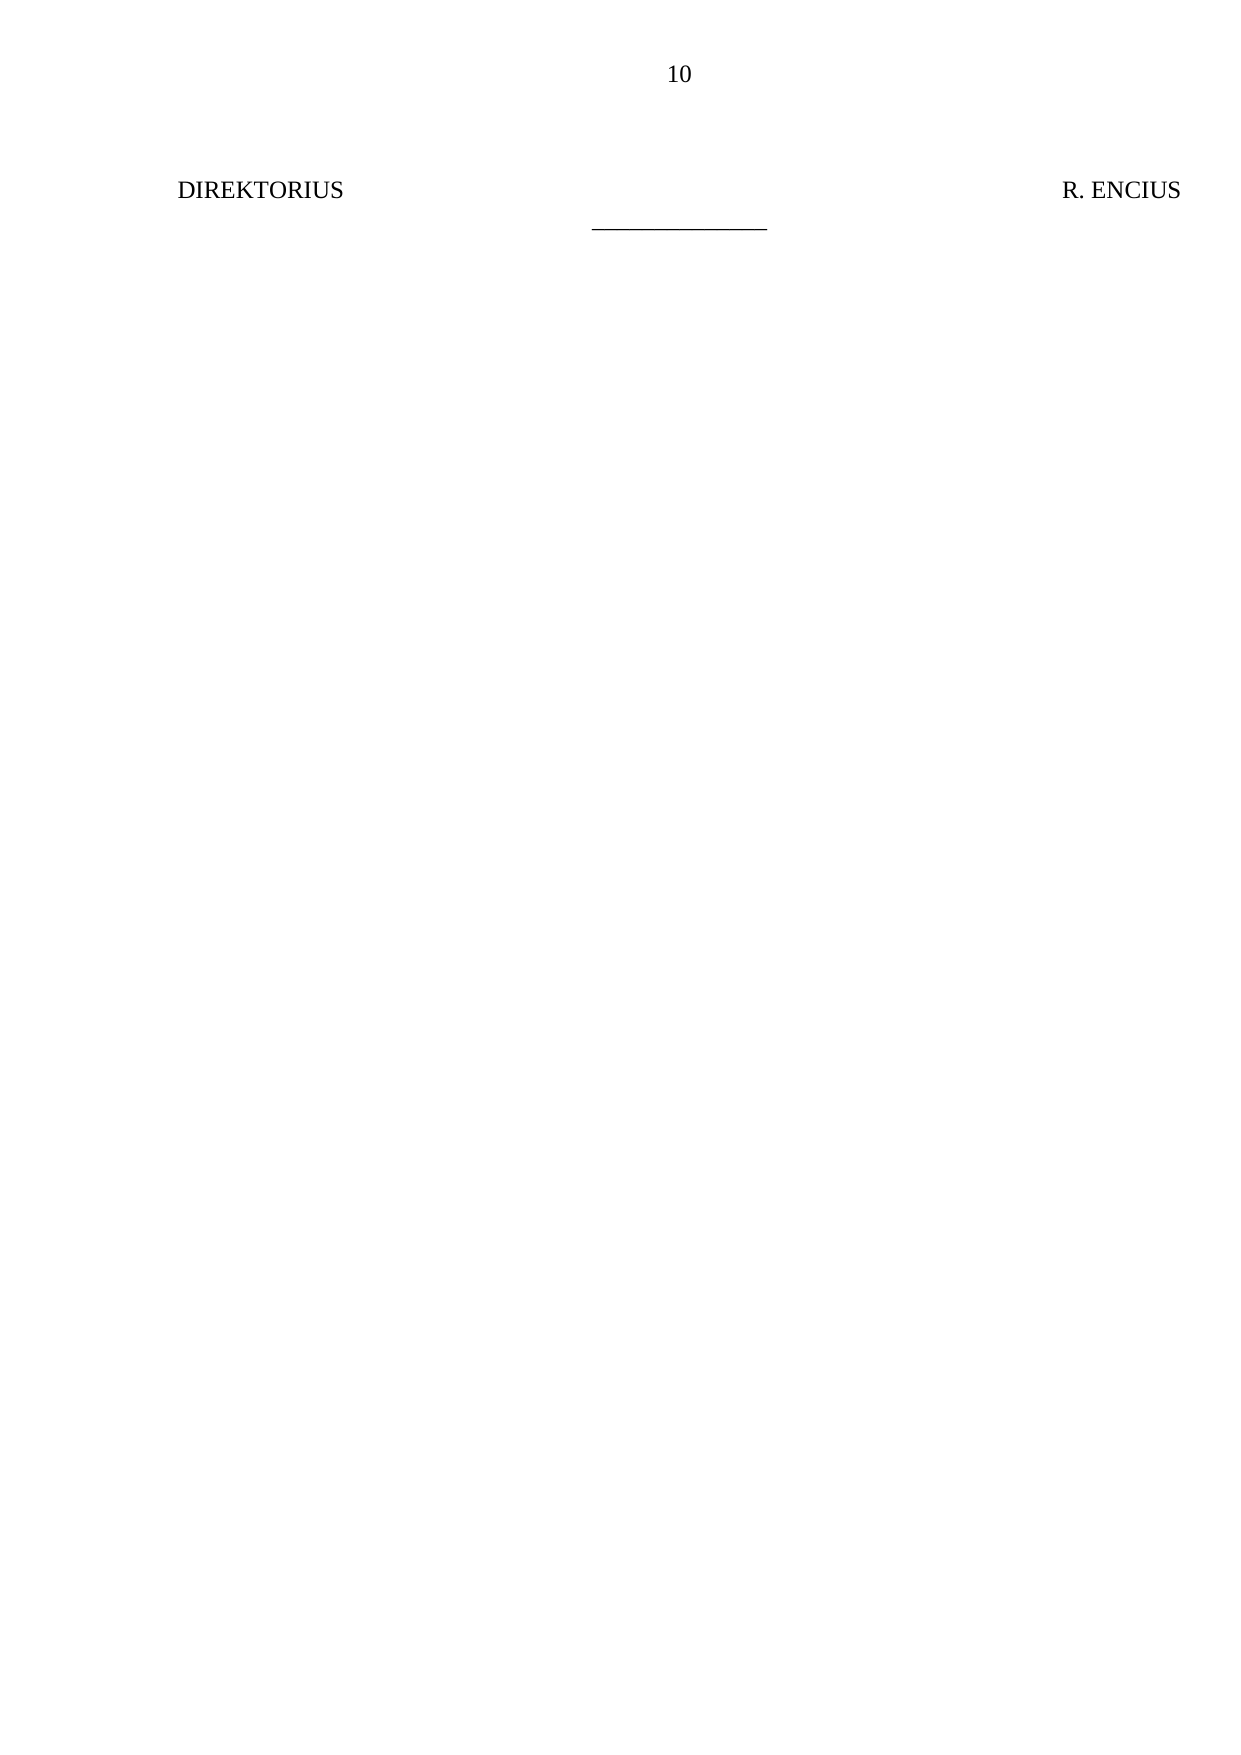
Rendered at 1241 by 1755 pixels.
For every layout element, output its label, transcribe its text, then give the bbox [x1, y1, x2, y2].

text ______________ [177, 204, 1181, 233]
text DIREKTORIUS R. ENCIUS [177, 176, 1181, 204]
